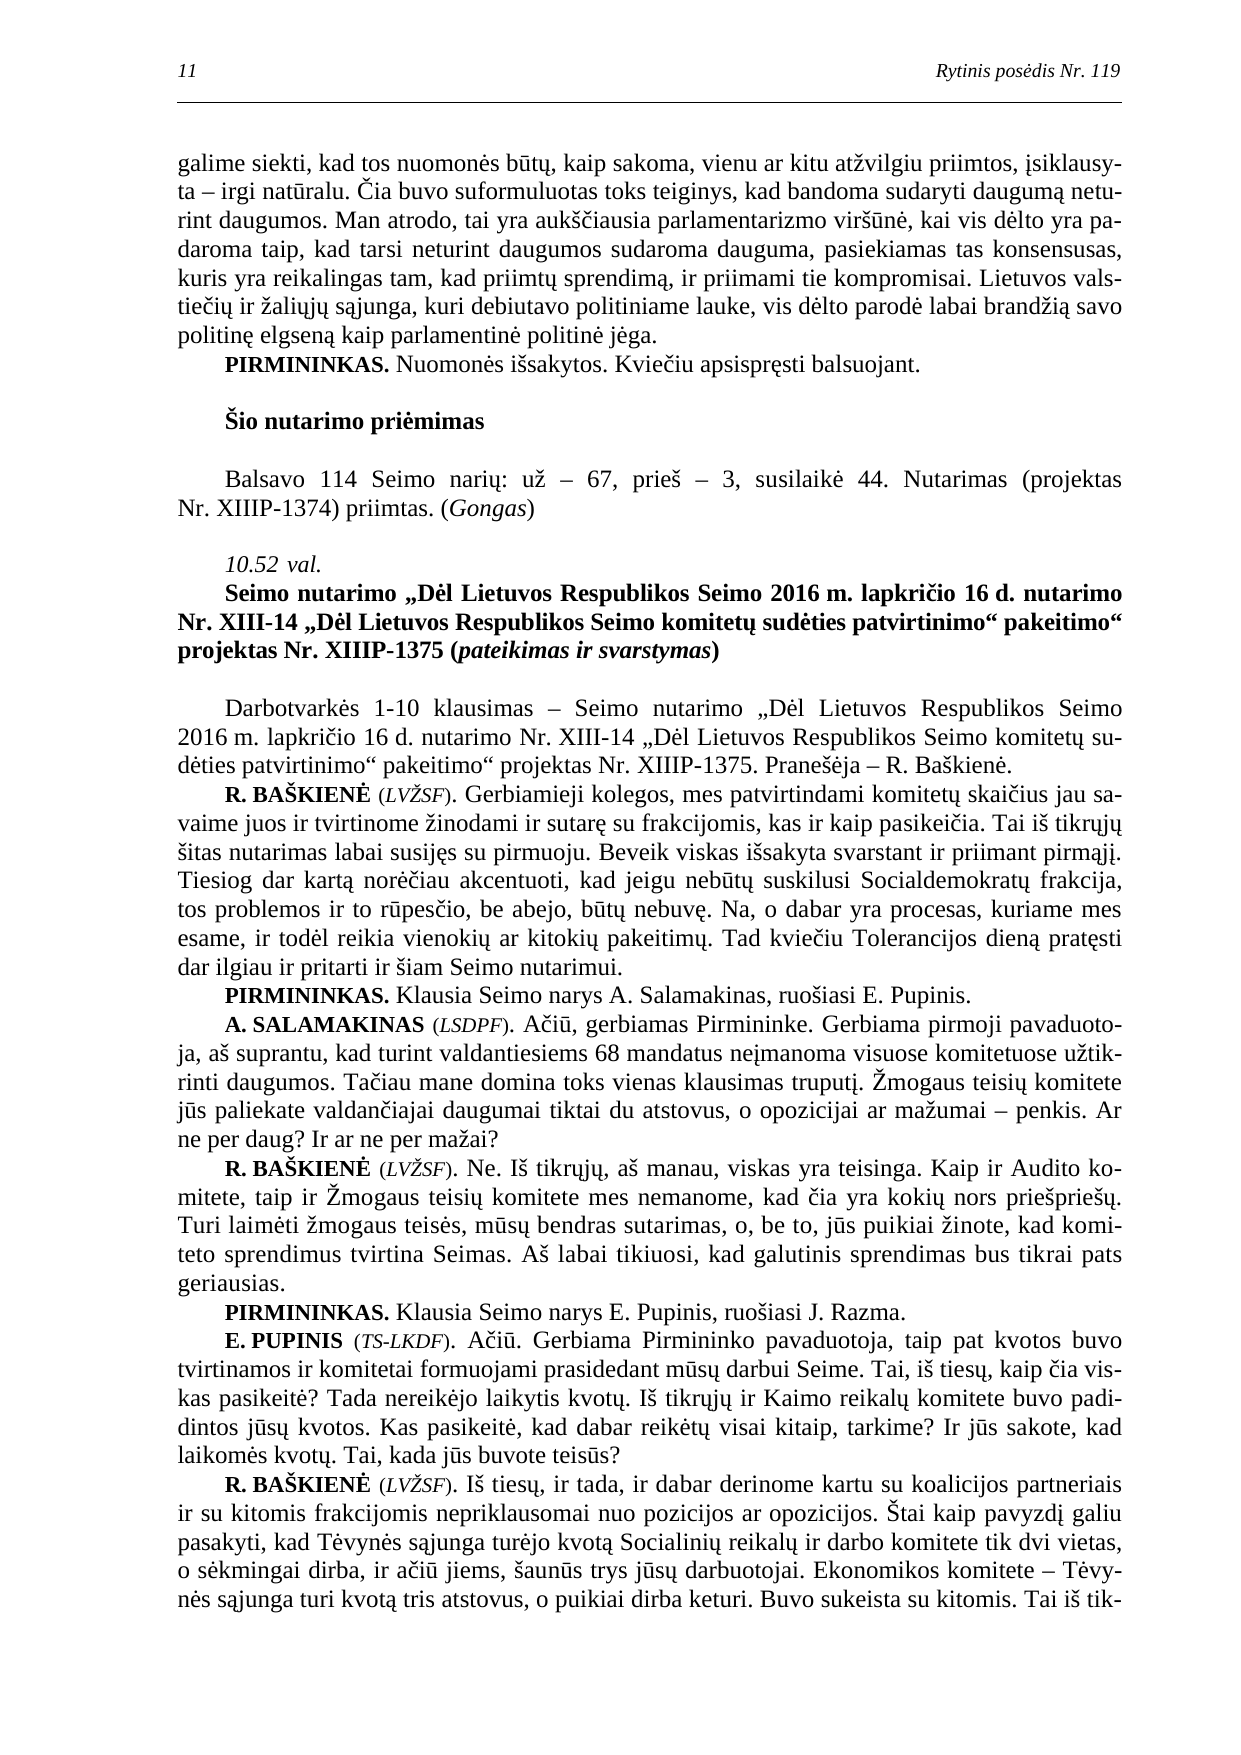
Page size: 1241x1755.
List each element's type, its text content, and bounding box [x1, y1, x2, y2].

text PIRMININKAS. Klau­sia Sei­mo na­rys E. Pu­pi­nis, ruo­šia­si J. Raz­ma. [177, 1297, 1122, 1325]
text E. PUPINIS (TS-LKDF). Ačiū. Ger­bia­ma Pir­mi­nin­ko pa­va­duo­to­ja, taip pat kvo­tos bu­vo tvir­ti­na­mos ir ko­mi­te­tai for­muo­ja­mi pra­si­de­dant mū­sų dar­bui Sei­me. Tai, iš tie­sų, kaip čia vis­kas pa­si­kei­tė? Ta­da ne­rei­kė­jo lai­ky­tis kvo­tų. Iš tik­rų­jų ir Kai­mo rei­ka­lų ko­mi­te­te bu­vo pa­di­din­tos jū­sų kvo­tos. Kas pa­si­kei­tė, kad da­bar rei­kė­tų vi­sai ki­taip, tar­ki­me? Ir jūs sa­ko­te, kad lai­ko­mės kvo­tų. Tai, ka­da jūs bu­vo­te tei­sūs? [177, 1325, 1122, 1469]
text Sei­mo nu­ta­ri­mo „Dėl Lie­tu­vos Res­pub­li­kos Sei­mo 2016 m. lap­kri­čio 16 d. nu­ta­ri­mo Nr. XIII-14 „Dėl Lie­tu­vos Res­pub­li­kos Sei­mo ko­mi­te­tų su­dė­ties pa­tvir­ti­ni­mo“ pa­kei­ti­mo“ pro­jek­tas Nr. XIIIP-1375 (pa­tei­ki­mas ir svars­ty­mas) [177, 578, 1122, 664]
text Šio nu­ta­ri­mo pri­ėmi­mas [177, 406, 1122, 435]
text ga­li­me siek­ti, kad tos nuo­mo­nės bū­tų, kaip sa­ko­ma, vie­nu ar ki­tu at­žvil­giu pri­im­tos, įsi­klau­sy­ta – ir­gi na­tū­ra­lu. Čia bu­vo su­for­mu­luo­tas toks tei­gi­nys, kad ban­do­ma su­da­ry­ti dau­gu­mą ne­tu­rint dau­gu­mos. Man at­ro­do, tai yra aukš­čiau­sia par­la­men­ta­riz­mo vir­šū­nė, kai vis dėl­to yra pa­da­ro­ma taip, kad tar­si ne­tu­rint dau­gu­mos su­da­ro­ma dau­gu­ma, pa­sie­kia­mas tas kon­sen­su­sas, ku­ris yra rei­ka­lin­gas tam, kad pri­im­tų spren­di­mą, ir pri­ima­mi tie kom­pro­mi­sai. Lie­tu­vos vals­tie­čių ir ža­lių­jų są­jun­ga, ku­ri de­biu­ta­vo po­li­ti­nia­me lau­ke, vis dėl­to pa­ro­dė la­bai bran­džią sa­vo po­li­ti­nę elg­se­ną kaip par­la­men­ti­nė po­li­ti­nė jė­ga. [177, 148, 1122, 349]
text Bal­sa­vo 114 Sei­mo na­rių: už – 67, prieš – 3, su­si­lai­kė 44. Nu­ta­ri­mas (pro­jek­tas Nr. XIIIP-1374) pri­im­tas. (Gon­gas) [177, 464, 1122, 521]
text 10.52 val. [224, 550, 1122, 578]
text PIRMININKAS. Nuo­mo­nės iš­sa­ky­tos. Kvie­čiu ap­si­spręs­ti bal­suo­jant. [177, 349, 1122, 378]
text Dar­bo­tvarkės 1-10 klau­si­mas – Sei­mo nu­ta­ri­mo „Dėl Lie­tu­vos Res­pub­li­kos Sei­mo 2016 m. lap­kri­čio 16 d. nu­ta­ri­mo Nr. XIII-14 „Dėl Lie­tu­vos Res­pub­li­kos Sei­mo ko­mi­te­tų su­dė­ties pa­tvir­ti­ni­mo“ pa­kei­ti­mo“ pro­jek­tas Nr. XIIIP-1375. Pra­ne­šė­ja – R. Baš­kie­nė. [177, 693, 1122, 779]
text R. BAŠKIENĖ (LVŽSF). Iš tie­sų, ir ta­da, ir da­bar de­ri­no­me kar­tu su ko­a­li­ci­jos part­ne­riais ir su ki­to­mis frak­ci­jo­mis ne­pri­klau­so­mai nuo po­zi­ci­jos ar opo­zi­ci­jos. Štai kaip pa­vyz­dį ga­liu pa­sa­ky­ti, kad Tė­vy­nės są­jun­ga tu­rė­jo kvo­tą So­cia­li­nių rei­ka­lų ir dar­bo ko­mi­te­te tik dvi vie­tas, o sėk­min­gai dir­ba, ir ačiū jiems, šau­nūs trys jū­sų dar­buo­to­jai. Eko­no­mi­kos ko­mi­te­te – Tė­vy­nės są­jun­ga tu­ri kvo­tą tris at­sto­vus, o pui­kiai dir­ba ke­tu­ri. Bu­vo su­keis­ta su ki­to­mis. Tai iš tik­ [177, 1469, 1122, 1613]
text A. SALAMAKINAS (LSDPF). Ačiū, ger­bia­mas Pir­mi­nin­ke. Ger­bia­ma pir­mo­ji pa­va­duo­to­ja, aš su­pran­tu, kad tu­rint val­dan­tie­siems 68 man­da­tus ne­įma­no­ma vi­suo­se ko­mi­te­tuo­se už­tik­rin­ti dau­gu­mos. Ta­čiau ma­ne do­mi­na toks vie­nas klau­si­mas tru­pu­tį. Žmo­gaus tei­sių ko­mi­te­te jūs pa­lie­ka­te val­dan­čia­jai dau­gu­mai tik­tai du at­sto­vus, o opo­zi­ci­jai ar ma­žu­mai – pen­kis. Ar ne per daug? Ir ar ne per ma­žai? [177, 1009, 1122, 1153]
text PIRMININKAS. Klau­sia Sei­mo na­rys A. Sa­la­ma­ki­nas, ruo­šia­si E. Pu­pi­nis. [177, 980, 1122, 1009]
text R. BAŠKIENĖ (LVŽSF). Ne. Iš tik­rų­jų, aš ma­nau, vis­kas yra tei­sin­ga. Kaip ir Au­di­to ko­mi­te­te, taip ir Žmo­gaus tei­sių ko­mi­te­te mes ne­ma­no­me, kad čia yra ko­kių nors prieš­prie­šų. Tu­ri lai­mė­ti žmo­gaus tei­sės, mū­sų ben­dras su­ta­ri­mas, o, be to, jūs pui­kiai ži­no­te, kad ko­mi­te­to spren­di­mus tvir­ti­na Sei­mas. Aš la­bai ti­kiuo­si, kad ga­lu­ti­nis spren­di­mas bus tik­rai pats ge­riau­sias. [177, 1153, 1122, 1297]
text R. BAŠKIENĖ (LVŽSF). Ger­bia­mie­ji ko­le­gos, mes pa­tvir­tin­da­mi ko­mi­te­tų skai­čius jau sa­vai­me juos ir tvir­ti­no­me ži­no­da­mi ir su­ta­rę su frak­ci­jo­mis, kas ir kaip pa­si­kei­čia. Tai iš tik­rų­jų ši­tas nu­ta­ri­mas la­bai su­si­jęs su pir­muo­ju. Be­veik vis­kas iš­sa­ky­ta svars­tant ir pri­imant pir­mą­jį. Tie­siog dar kar­tą no­rė­čiau ak­cen­tuo­ti, kad jei­gu ne­bū­tų su­ski­lu­si So­cial­de­mok­ra­tų frak­ci­ja, tos pro­ble­mos ir to rū­pes­čio, be abe­jo, bū­tų ne­bu­vę. Na, o da­bar yra pro­ce­sas, ku­ria­me mes esa­me, ir to­dėl rei­kia vie­no­kių ar ki­to­kių pa­kei­ti­mų. Tad kvie­čiu To­le­ran­ci­jos die­ną pra­tęs­ti dar il­giau ir pri­tar­ti ir šiam Sei­mo nu­ta­ri­mui. [177, 779, 1122, 980]
